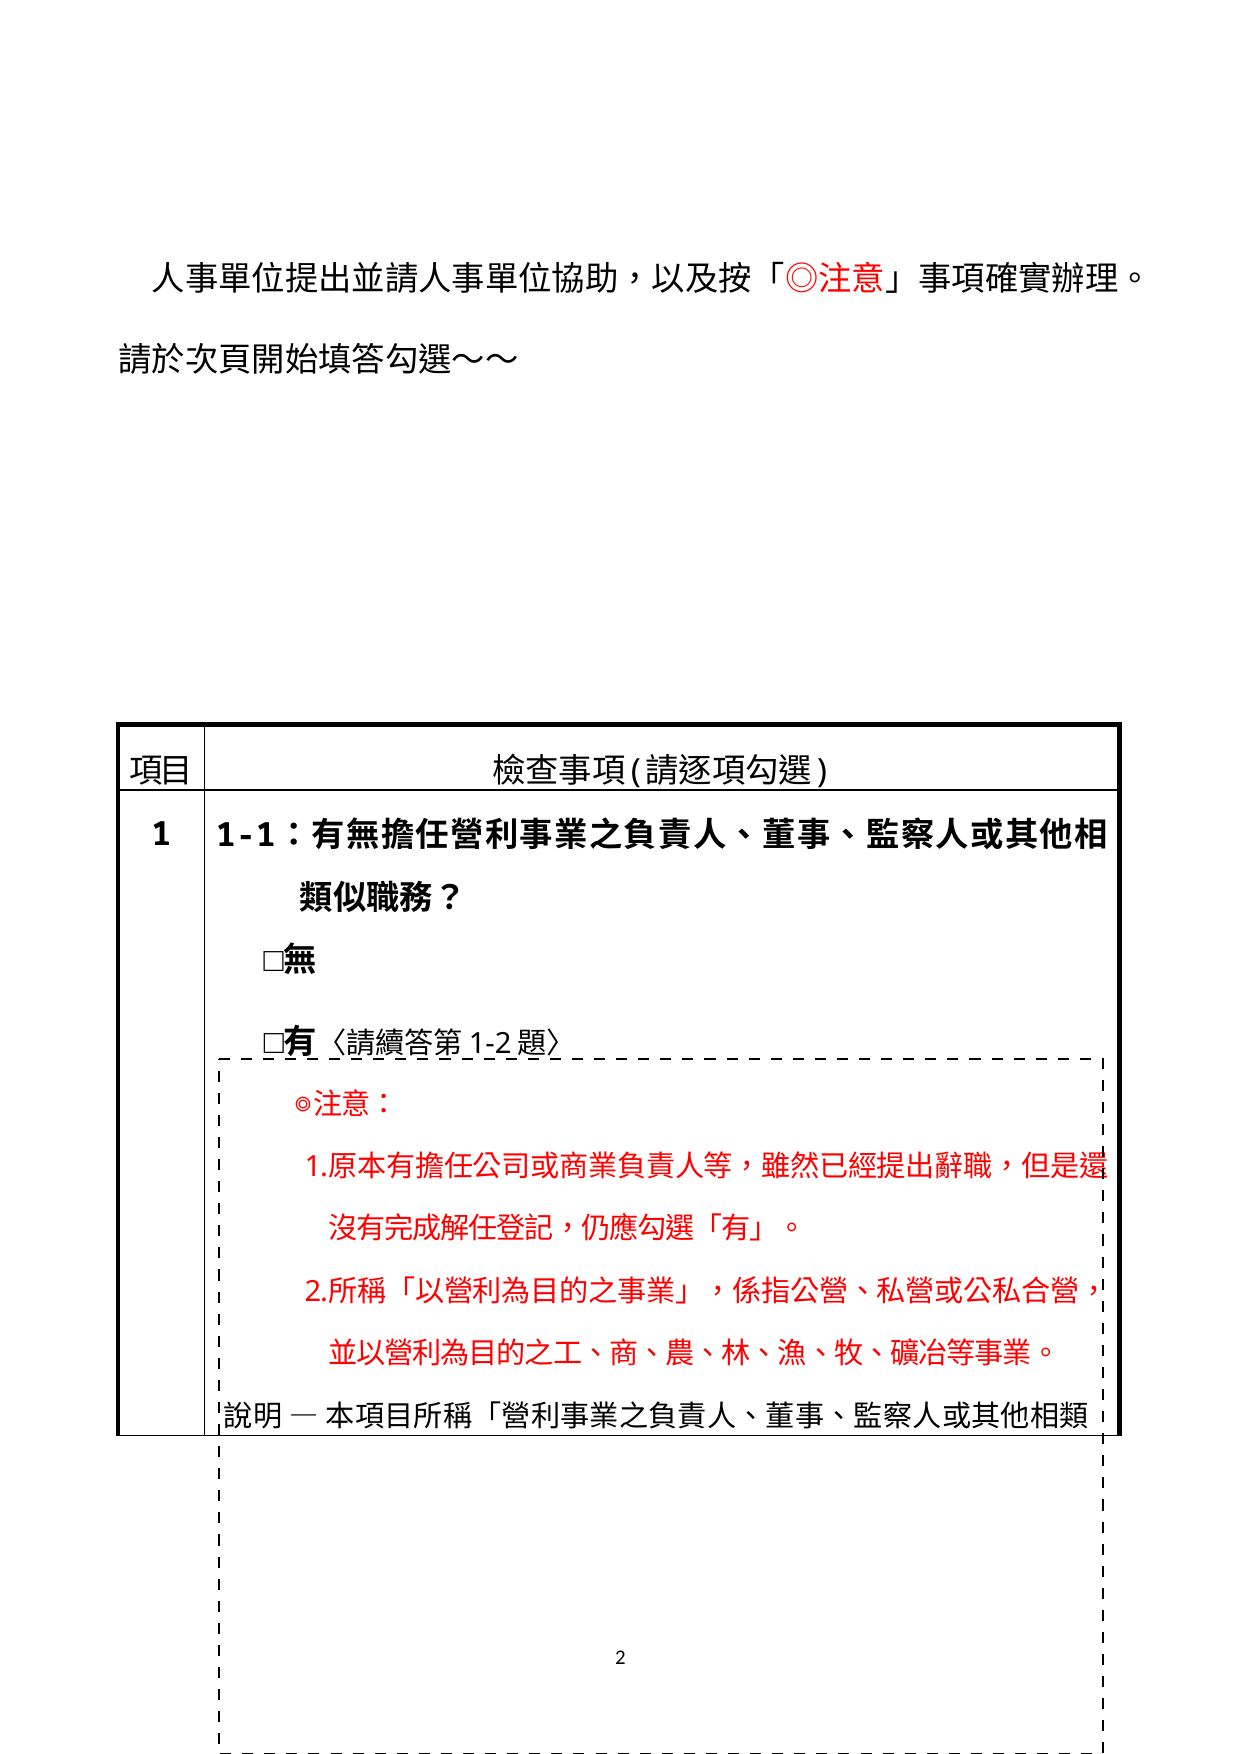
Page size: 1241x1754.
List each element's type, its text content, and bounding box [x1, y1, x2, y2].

text 請於次頁開始填答勾選～～ [118, 316, 1122, 378]
table_header 項目 [120, 727, 204, 789]
list 部分勾選選項之後有列「◎注意」者，表示後續有應限期辦理事項或應經權責機關(構)同意或備查，您如有任何疑問，請立即向人事單位提出並請人事單位協助，以及按「◎注意」事項確實辦理。 [118, 234, 1122, 297]
table_cell 1-1：有無擔任營利事業之負責人、董事、監察人或其他相類似職務？ □無 □有〈請續答第1-2題〉 ◎注意： 1.原本有擔任公司或商業負責人等，雖然已經提出辭職，但是還沒有完成解任登記，仍應勾選「有」。 2.所稱「以營利為目的之事業」，係指公營、私營或公私合營，並以營利為目的之工、商、農、林、漁、牧、礦冶等事業。 說明 — 本項目所稱「營利事業之負責人、董事、監察人或其他相類似職務」，係指： 公司法規定之公司負責人(如有限公司、股份有限公司董事)。 商業登記法規定之商業負責人(如合夥組織的執行業務合夥人)。 依其他法令擔任「以營利為目的之事業」負責人、董事、監察人(例如：民宿經營者、金融控股公司董事、監察人、總經理、副總經理、協理、經理、農場負責人、畜牧場負責人或主要管理人員、取得漁業證照且實際從事漁業經營者)。 其他相類似職務：指公司之非董事，而實質上執行董事業務或實質控制公司之人事、財務或業務經營而實質指揮董事執行業務者。 1-2：上述職務是不是奉派代表公股，或由機關遴薦兼任？ □是 □否 ◎注意：如您是初任人員，應立即辦理辭職或註銷，至遲應於3個月內完成解任登記，並且向服務機關繳交有關證明文件。 如您是現職人員，可能已經違反服務法第14條規定，請洽人事單位協助依法處理。 [205, 791, 1117, 1434]
table_header 檢查事項(請逐項勾選) [205, 727, 1117, 789]
table_cell 1 [120, 791, 204, 1434]
